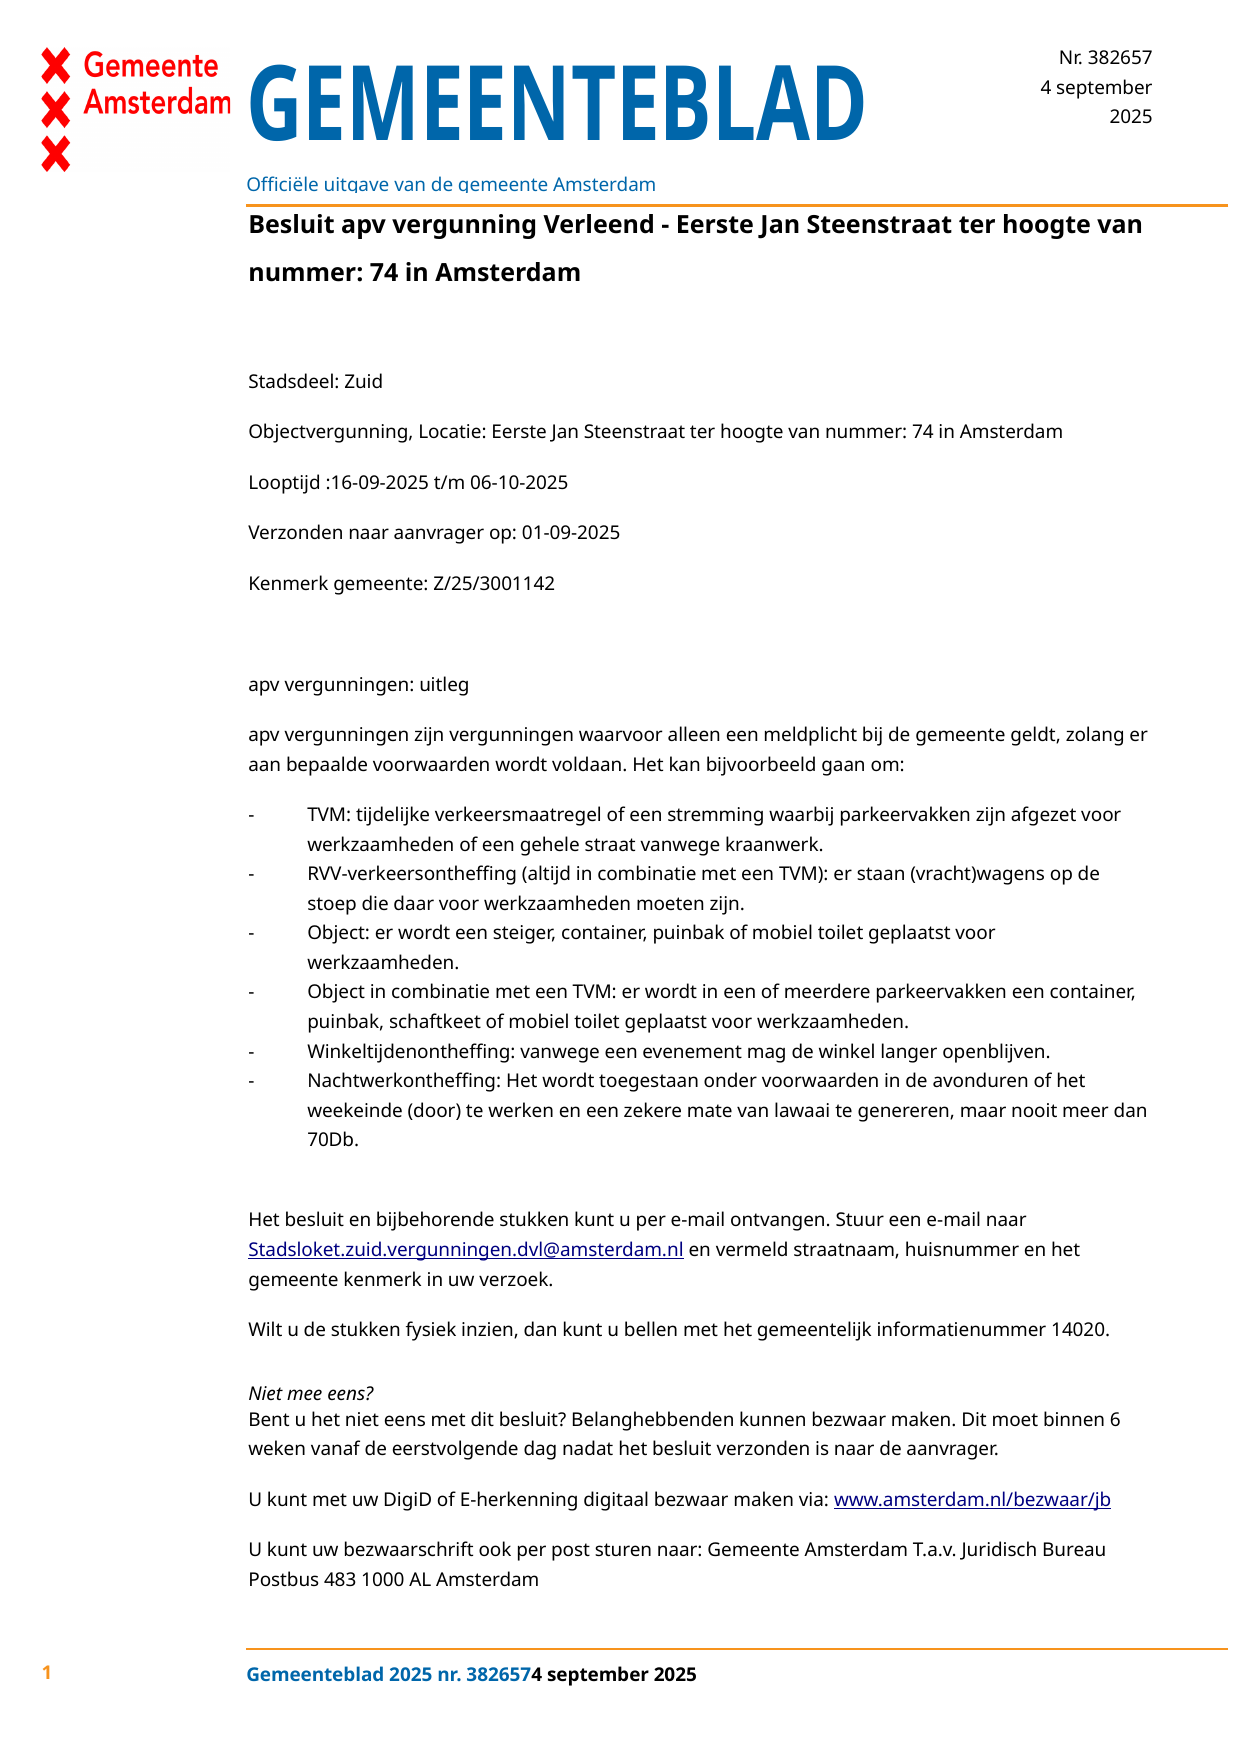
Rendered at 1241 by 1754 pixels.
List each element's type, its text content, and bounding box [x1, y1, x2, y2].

list TVM: tijdelijke verkeersmaatregel of een stremming waarbij parkeervakken zijn afgezet voor werkzaamheden of een gehele straat vanwege kraanwerk. [248, 801, 1152, 857]
text Niet mee eens? [248, 1380, 1152, 1406]
list Nachtwerkontheffing: Het wordt toegestaan onder voorwaarden in de avonduren of het weekeinde (door) te werken en een zekere mate van lawaai te genereren, maar nooit meer dan 70Db. [248, 1067, 1152, 1152]
text Kenmerk gemeente: Z/25/3001142 [248, 570, 1152, 596]
list Winkeltijdenontheffing: vanwege een evenement mag de winkel langer openblijven. [248, 1038, 1152, 1064]
text Stadsdeel: Zuid [248, 368, 1152, 394]
text Objectvergunning, Locatie: Eerste Jan Steenstraat ter hoogte van nummer: 74 in Amsterdam [248, 419, 1152, 444]
text apv vergunningen: uitleg [248, 671, 1152, 697]
list Object in combinatie met een TVM: er wordt in een of meerdere parkeervakken een container, puinbak, schaftkeet of mobiel toilet geplaatst voor werkzaamheden. [248, 979, 1152, 1034]
text Het besluit en bijbehorende stukken kunt u per e-mail ontvangen. Stuur een e-mail naar Stadsloket.zuid.vergunningen.dvl@amsterdam.nl en vermeld straatnaam, huisnummer en het gemeente kenmerk in uw verzoek. [248, 1207, 1152, 1292]
text Looptijd :16-09-2025 t/m 06-10-2025 [248, 469, 1152, 495]
text apv vergunningen zijn vergunningen waarvoor alleen een meldplicht bij de gemeente geldt, zolang er aan bepaalde voorwaarden wordt voldaan. Het kan bijvoorbeeld gaan om: [248, 721, 1152, 777]
text Verzonden naar aanvrager op: 01-09-2025 [248, 519, 1152, 545]
text Besluit apv vergunning Verleend - Eerste Jan Steenstraat ter hoogte van nummer: 74 in Amsterdam [248, 207, 1152, 288]
picture [41, 47, 231, 172]
list RVV-verkeersontheffing (altijd in combinatie met een TVM): er staan (vracht)wagens op de stoep die daar voor werkzaamheden moeten zijn. [248, 860, 1152, 916]
text U kunt met uw DigiD of E-herkenning digitaal bezwaar maken via: www.amsterdam.nl/bezwaar/jb [248, 1486, 1152, 1512]
list Object: er wordt een steiger, container, puinbak of mobiel toilet geplaatst voor werkzaamheden. [248, 919, 1152, 975]
text Bent u het niet eens met dit besluit? Belanghebbenden kunnen bezwaar maken. Dit moet binnen 6 weken vanaf de eerstvolgende dag nadat het besluit verzonden is naar de aanvrager. [248, 1406, 1152, 1461]
text Wilt u de stukken fysiek inzien, dan kunt u bellen met het gemeentelijk informatienummer 14020. [248, 1316, 1152, 1342]
text U kunt uw bezwaarschrift ook per post sturen naar: Gemeente Amsterdam T.a.v. Juridisch Bureau Postbus 483 1000 AL Amsterdam [248, 1536, 1152, 1592]
